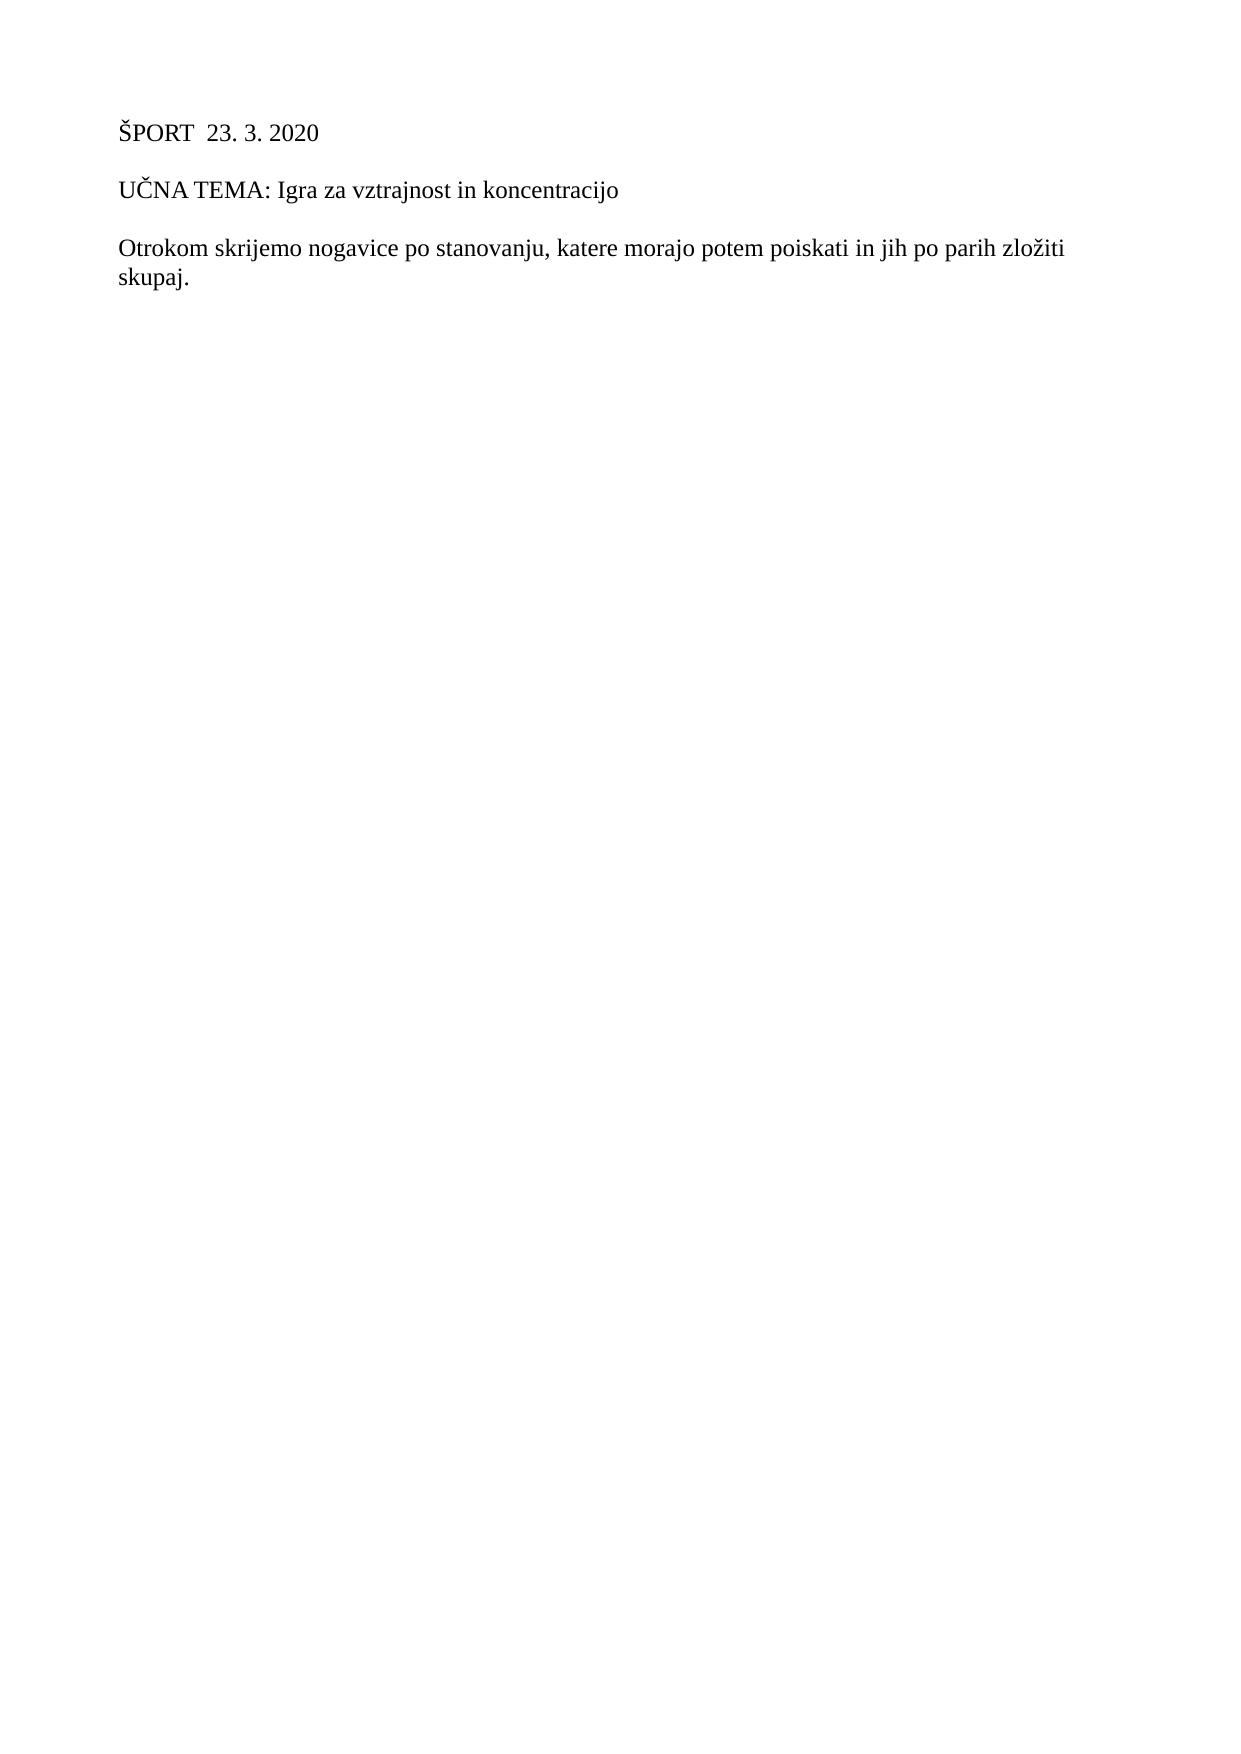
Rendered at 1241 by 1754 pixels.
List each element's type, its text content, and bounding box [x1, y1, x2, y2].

text Otrokom skrijemo nogavice po stanovanju, katere morajo potem poiskati in jih po parih zložiti skupaj. [118, 233, 1122, 291]
text UČNA TEMA: Igra za vztrajnost in koncentracijo [118, 176, 1122, 204]
text ŠPORT 23. 3. 2020 [118, 118, 1122, 147]
